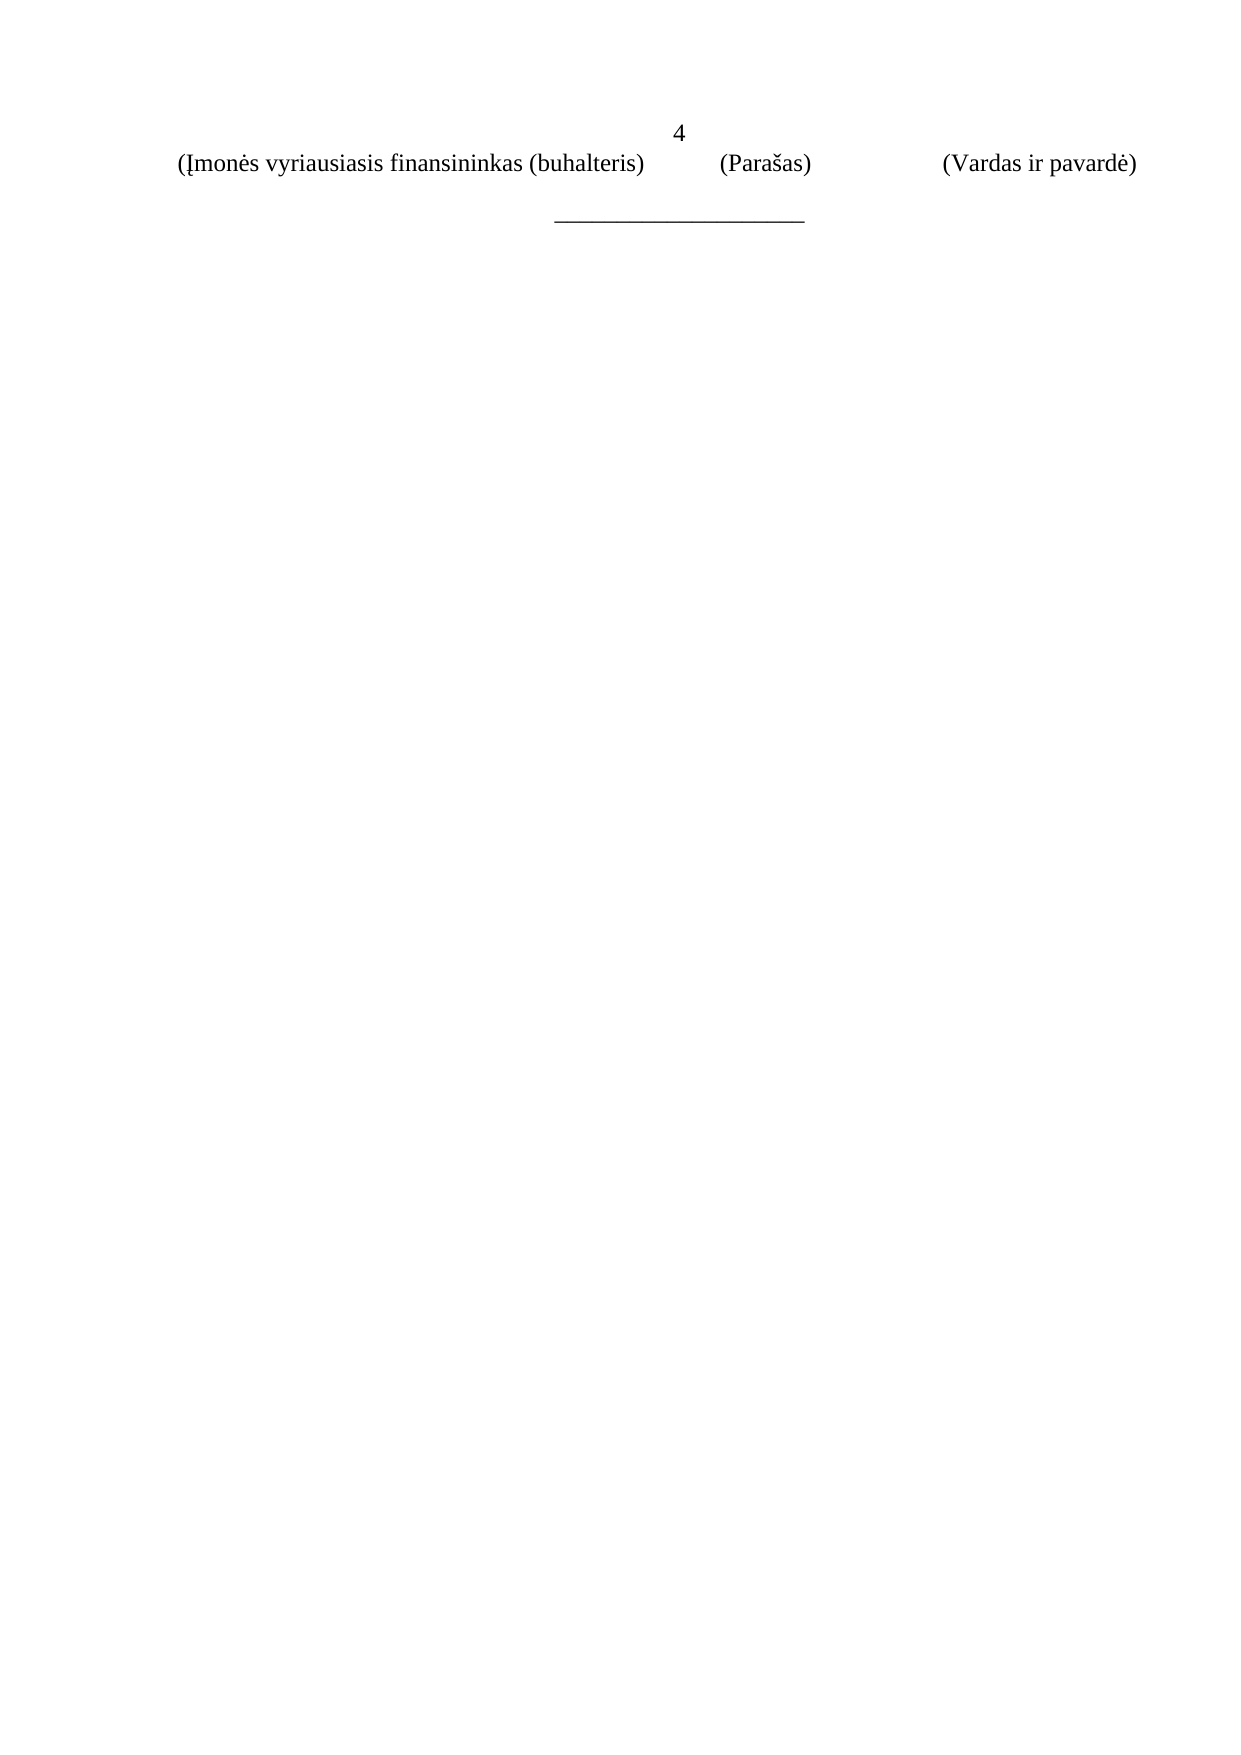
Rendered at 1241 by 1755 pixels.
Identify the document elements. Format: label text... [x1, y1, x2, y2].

text –––––––––––––––––––– [177, 205, 1181, 234]
text (Įmonės vyriausiasis finansininkas (buhalteris) (Parašas) (Vardas ir pavardė) [177, 148, 1181, 176]
